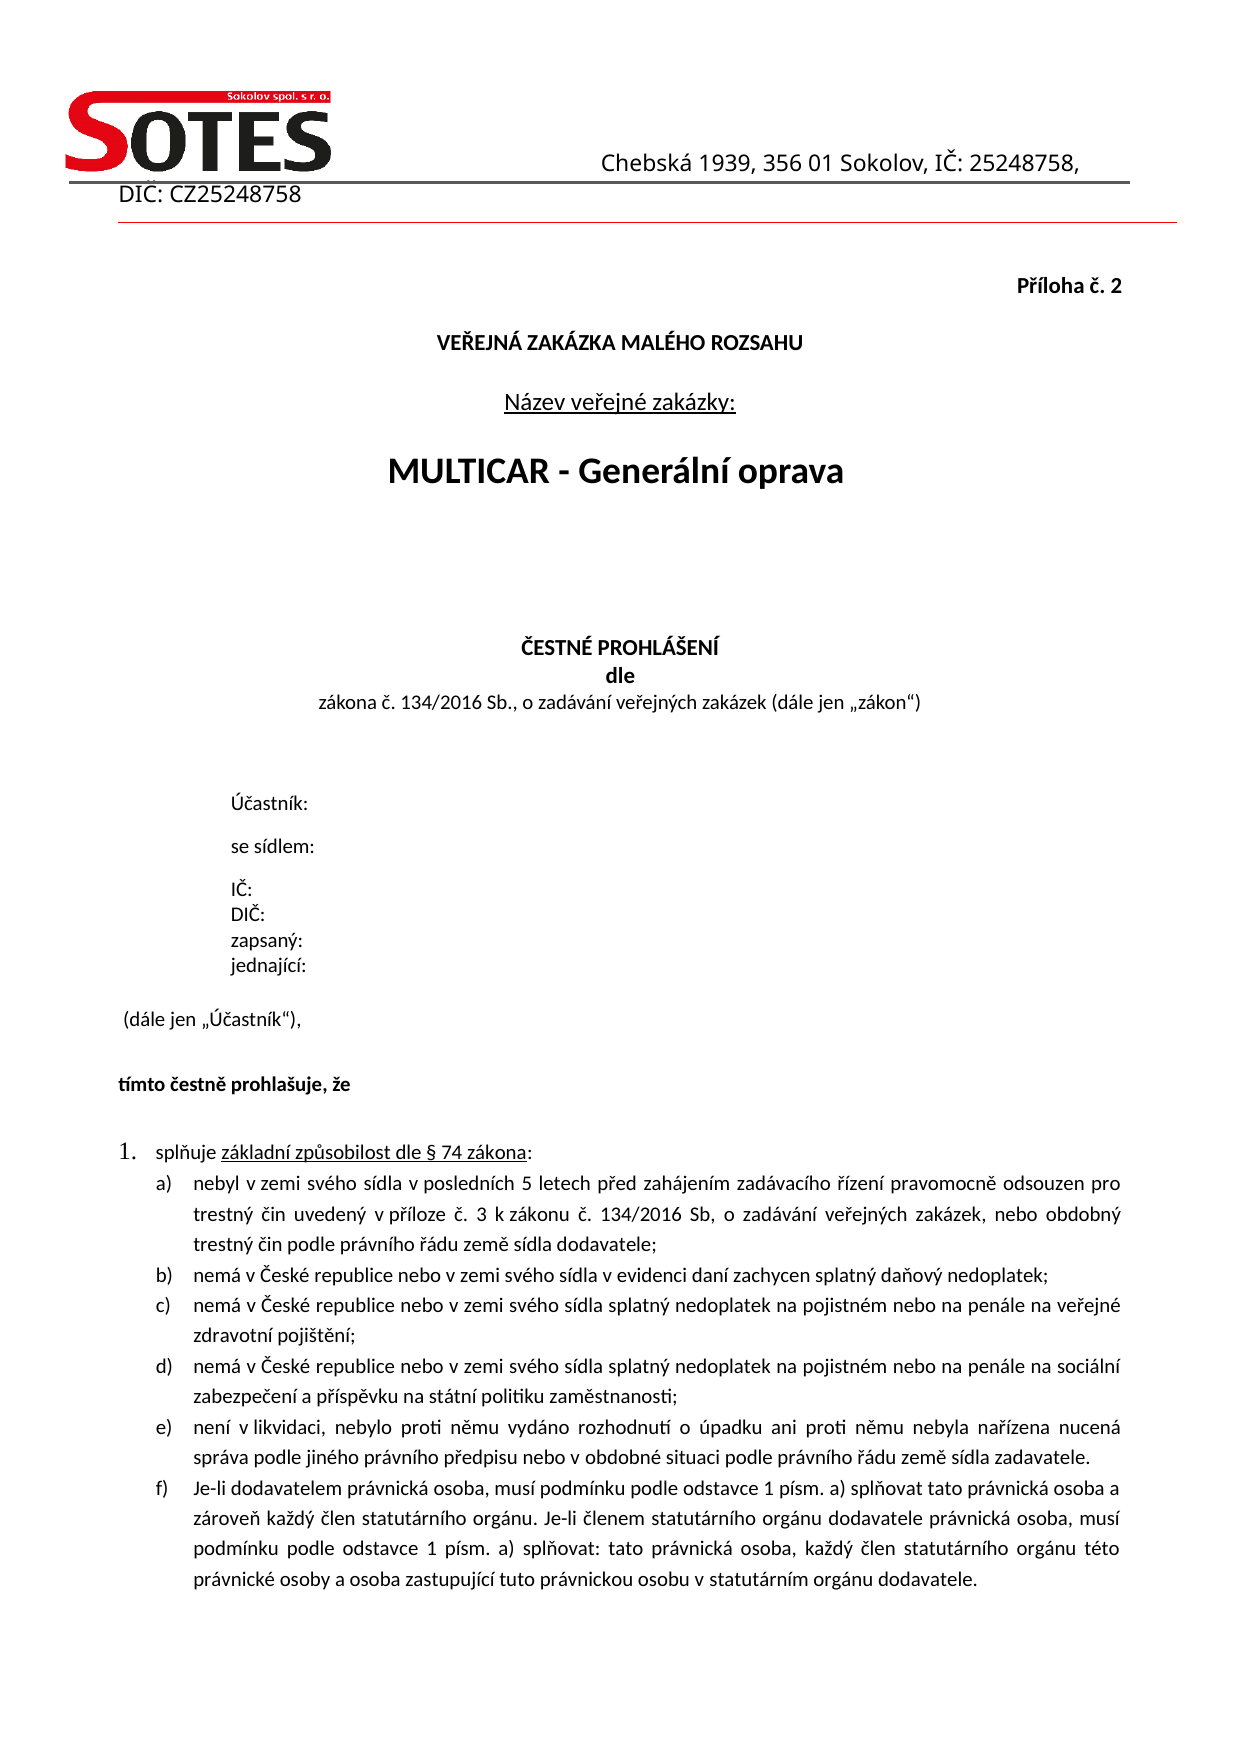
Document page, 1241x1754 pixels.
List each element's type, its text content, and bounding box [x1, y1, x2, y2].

list nemá v České republice nebo v zemi svého sídla v evidenci daní zachycen splatný daňový nedoplatek; [156, 1262, 1122, 1287]
list nemá v České republice nebo v zemi svého sídla splatný nedoplatek na pojistném nebo na penále na sociální zabezpečení a příspěvku na státní politiku zaměstnanosti; [156, 1353, 1122, 1409]
text Účastník: [118, 790, 1122, 816]
text IČ: [118, 876, 1122, 901]
text DIČ: [118, 901, 1122, 927]
text Název veřejné zakázky: [118, 386, 1122, 417]
text jednající: [118, 952, 1122, 978]
list Je-li dodavatelem právnická osoba, musí podmínku podle odstavce 1 písm. a) splňovat tato právnická osoba a zároveň každý člen statutárního orgánu. Je-li členem statutárního orgánu dodavatele právnická osoba, musí podmínku podle odstavce 1 písm. a) splňovat: tato právnická osoba, každý člen statutárního orgánu této právnické osoby a osoba zastupující tuto právnickou osobu v statutárním orgánu dodavatele. [156, 1475, 1122, 1591]
list nemá v České republice nebo v zemi svého sídla splatný nedoplatek na pojistném nebo na penále na veřejné zdravotní pojištění; [156, 1292, 1122, 1348]
text zapsaný: [118, 927, 1122, 952]
text MULTICAR - Generální oprava [118, 447, 1122, 493]
list není v likvidaci, nebylo proti němu vydáno rozhodnutí o úpadku ani proti němu nebyla nařízena nucená správa podle jiného právního předpisu nebo v obdobné situaci podle právního řádu země sídla zadavatele. [156, 1414, 1122, 1470]
text dle [118, 661, 1122, 689]
text zákona č. 134/2016 Sb., o zadávání veřejných zakázek (dále jen „zákon“) [118, 689, 1122, 715]
text VEŘEJNÁ ZAKÁZKA MALÉHO ROZSAHU [118, 328, 1122, 356]
list splňuje základní způsobilost dle § 74 zákona: [118, 1136, 1122, 1165]
text Příloha č. 2 [118, 272, 1122, 300]
text Chebská 1939, 356 01 Sokolov, IČ: 25248758, [118, 147, 1122, 181]
text DIČ: CZ25248758 [118, 184, 1122, 209]
text se sídlem: [118, 833, 1122, 858]
text (dále jen „Účastník“), [118, 1006, 1122, 1032]
text ČESTNÉ PROHLÁŠENÍ [118, 633, 1122, 661]
list nebyl v zemi svého sídla v posledních 5 letech před zahájením zadávacího řízení pravomocně odsouzen pro trestný čin uvedený v příloze č. 3 k zákonu č. 134/2016 Sb, o zadávání veřejných zakázek, nebo obdobný trestný čin podle právního řádu země sídla dodavatele; [156, 1171, 1122, 1257]
text tímto čestně prohlašuje, že [118, 1071, 1122, 1097]
